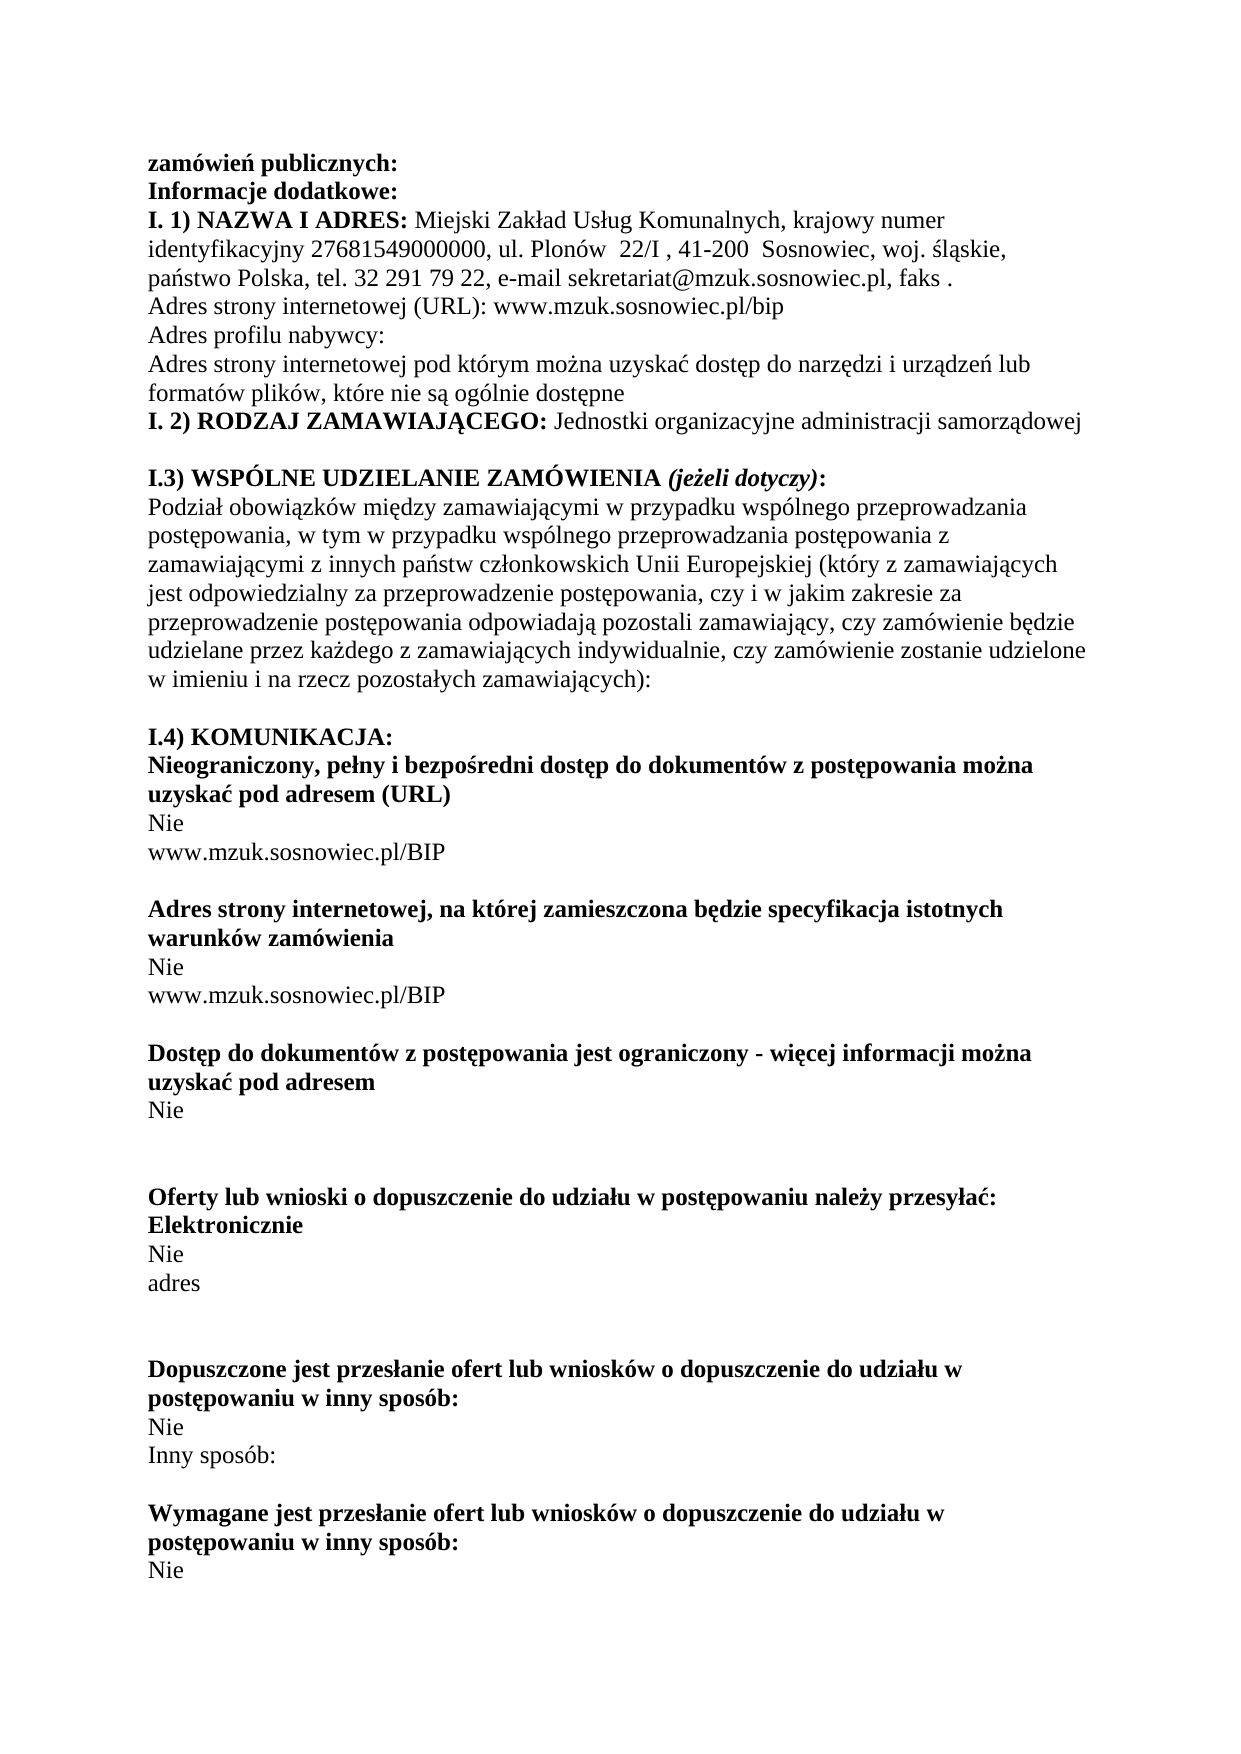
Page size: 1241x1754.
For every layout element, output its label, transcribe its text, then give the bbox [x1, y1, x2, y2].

text I. 2) RODZAJ ZAMAWIAJĄCEGO: Jednostki organizacyjne administracji samorządowej [148, 406, 1093, 463]
text I. 1) NAZWA I ADRES: Miejski Zakład Usług Komunalnych, krajowy numer identyfikacyjny 27681549000000, ul. Plonów 22/I , 41-200 Sosnowiec, woj. śląskie, państwo Polska, tel. 32 291 79 22, e-mail sekretariat@mzuk.sosnowiec.pl, faks . Adres strony internetowej (URL): www.mzuk.sosnowiec.pl/bip Adres profilu nabywcy: Adres strony internetowej pod którym można uzyskać dostęp do narzędzi i urządzeń lub formatów plików, które nie są ogólnie dostępne [148, 205, 1093, 406]
text I.4) KOMUNIKACJA: Nieograniczony, pełny i bezpośredni dostęp do dokumentów z postępowania można uzyskać pod adresem (URL) [148, 722, 1093, 808]
text Oferty lub wnioski o dopuszczenie do udziału w postępowaniu należy przesyłać: Elektronicznie [148, 1153, 1093, 1239]
text I.3) WSPÓLNE UDZIELANIE ZAMÓWIENIA (jeżeli dotyczy): [148, 463, 1093, 492]
text Podział obowiązków między zamawiającymi w przypadku wspólnego przeprowadzania postępowania, w tym w przypadku wspólnego przeprowadzania postępowania z zamawiającymi z innych państw członkowskich Unii Europejskiej (który z zamawiających jest odpowiedzialny za przeprowadzenie postępowania, czy i w jakim zakresie za przeprowadzenie postępowania odpowiadają pozostali zamawiający, czy zamówienie będzie udzielane przez każdego z zamawiających indywidualnie, czy zamówienie zostanie udzielone w imieniu i na rzecz pozostałych zamawiających): [148, 492, 1093, 722]
text Nie www.mzuk.sosnowiec.pl/BIP [148, 952, 1093, 1009]
text zamówień publicznych: Informacje dodatkowe: [148, 148, 1093, 205]
text Nie adres [148, 1239, 1093, 1326]
text Nie [148, 1096, 1093, 1153]
text Nie www.mzuk.sosnowiec.pl/BIP [148, 808, 1093, 866]
text Dopuszczone jest przesłanie ofert lub wniosków o dopuszczenie do udziału w postępowaniu w inny sposób: Nie Inny sposób: Wymagane jest przesłanie ofert lub wniosków o dopuszczenie do udziału w postępowaniu w inny sposób: Nie [148, 1354, 1093, 1584]
text Dostęp do dokumentów z postępowania jest ograniczony - więcej informacji można uzyskać pod adresem [148, 1009, 1093, 1096]
text Adres strony internetowej, na której zamieszczona będzie specyfikacja istotnych warunków zamówienia [148, 866, 1093, 952]
